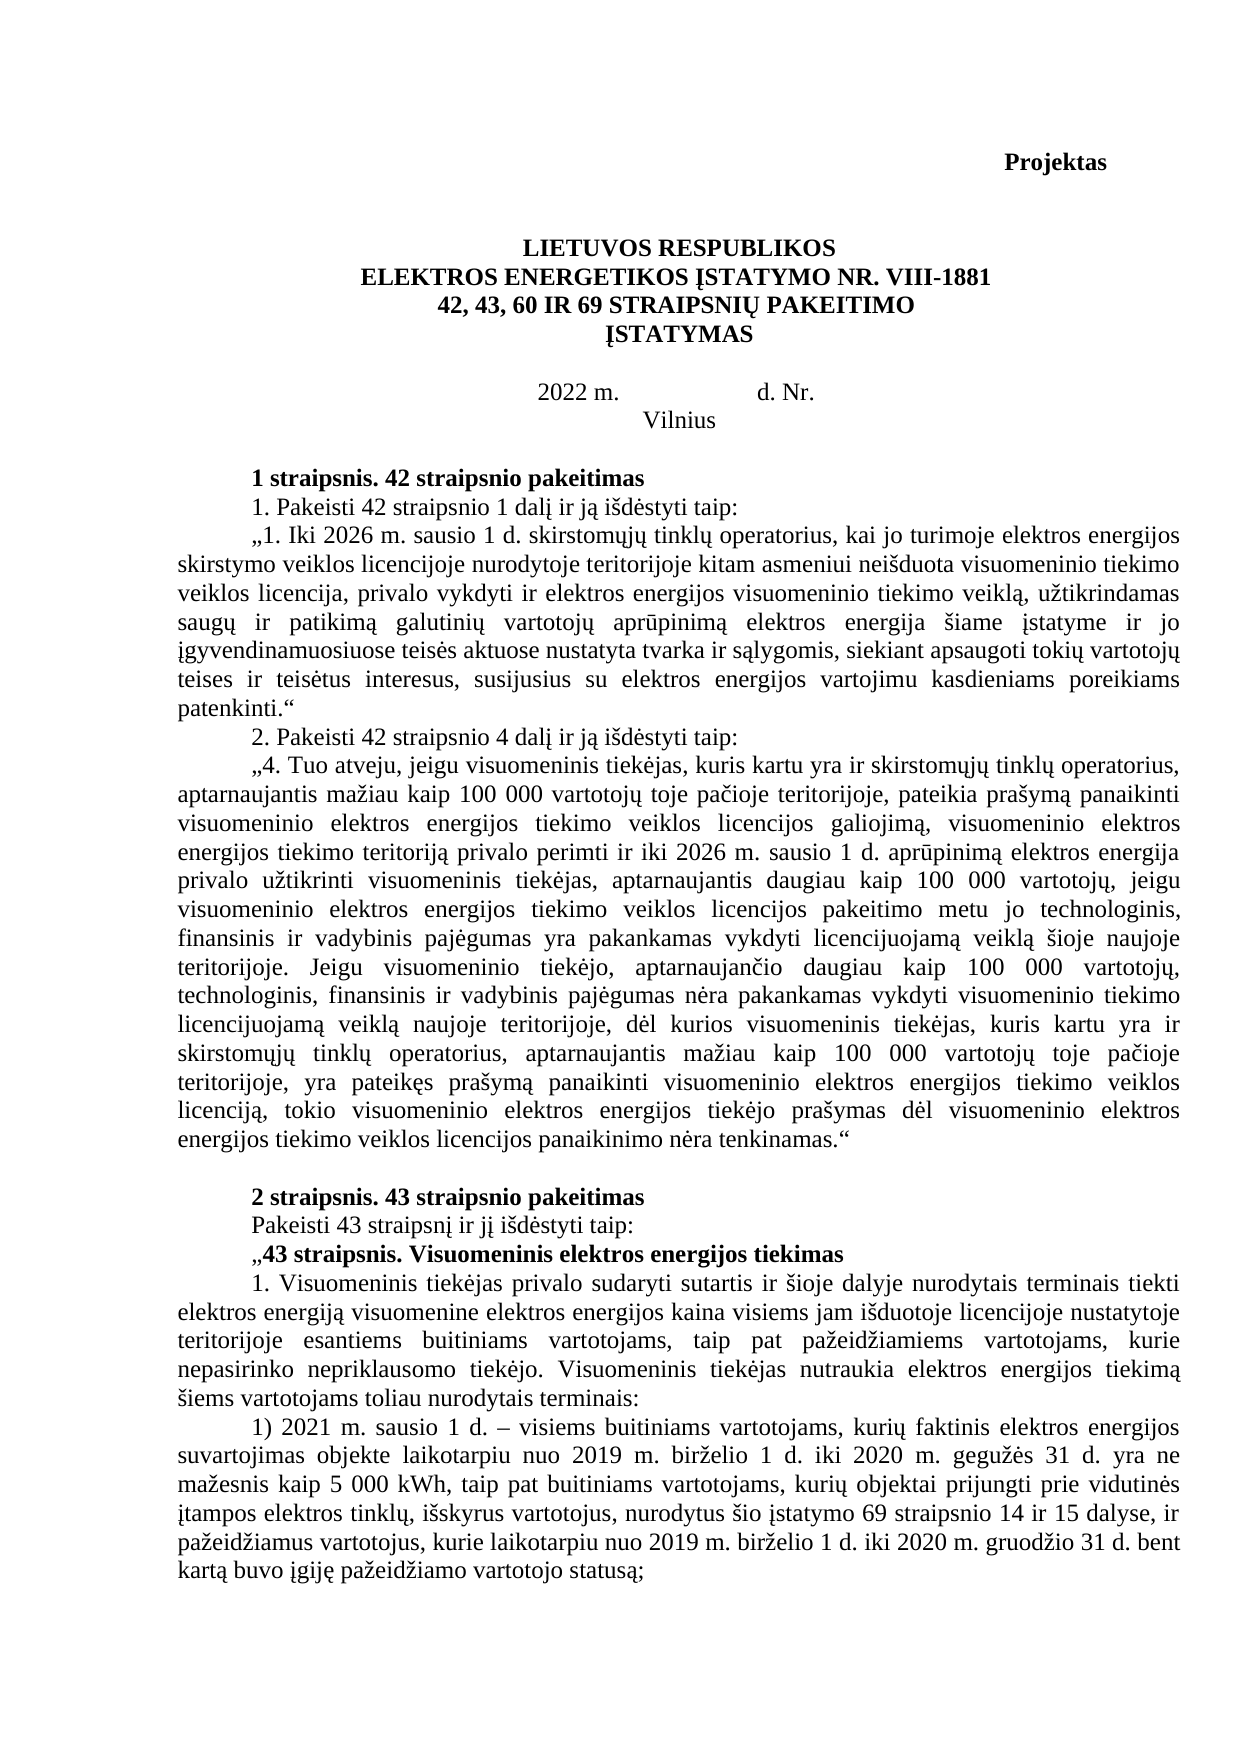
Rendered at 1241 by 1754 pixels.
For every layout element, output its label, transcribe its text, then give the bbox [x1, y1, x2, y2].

text 2. Pakeisti 42 straipsnio 4 dalį ir ją išdėstyti taip: [177, 722, 1181, 751]
text „43 straipsnis. Visuomeninis elektros energijos tiekimas [177, 1239, 1181, 1268]
text „4. Tuo atveju, jeigu visuomeninis tiekėjas, kuris kartu yra ir skirstomųjų tinklų operatorius, aptarnaujantis mažiau kaip 100 000 vartotojų toje pačioje teritorijoje, pateikia prašymą panaikinti visuomeninio elektros energijos tiekimo veiklos licencijos galiojimą, visuomeninio elektros energijos tiekimo teritoriją privalo perimti ir iki 2026 m. sausio 1 d. aprūpinimą elektros energija privalo užtikrinti visuomeninis tiekėjas, aptarnaujantis daugiau kaip 100 000 vartotojų, jeigu visuomeninio elektros energijos tiekimo veiklos licencijos pakeitimo metu jo technologinis, finansinis ir vadybinis pajėgumas yra pakankamas vykdyti licencijuojamą veiklą šioje naujoje teritorijoje. Jeigu visuomeninio tiekėjo, aptarnaujančio daugiau kaip 100 000 vartotojų, technologinis, finansinis ir vadybinis pajėgumas nėra pakankamas vykdyti visuomeninio tiekimo licencijuojamą veiklą naujoje teritorijoje, dėl kurios visuomeninis tiekėjas, kuris kartu yra ir skirstomųjų tinklų operatorius, aptarnaujantis mažiau kaip 100 000 vartotojų toje pačioje teritorijoje, yra pateikęs prašymą panaikinti visuomeninio elektros energijos tiekimo veiklos licenciją, tokio visuomeninio elektros energijos tiekėjo prašymas dėl visuomeninio elektros energijos tiekimo veiklos licencijos panaikinimo nėra tenkinamas.“ [177, 751, 1181, 1153]
text 1. Pakeisti 42 straipsnio 1 dalį ir ją išdėstyti taip: [177, 492, 1181, 521]
text Vilnius [177, 406, 1181, 434]
text 1. Visuomeninis tiekėjas privalo sudaryti sutartis ir šioje dalyje nurodytais terminais tiekti elektros energiją visuomenine elektros energijos kaina visiems jam išduotoje licencijoje nustatytoje teritorijoje esantiems buitiniams vartotojams, taip pat pažeidžiamiems vartotojams, kurie nepasirinko nepriklausomo tiekėjo. Visuomeninis tiekėjas nutraukia elektros energijos tiekimą šiems vartotojams toliau nurodytais terminais: [177, 1268, 1181, 1412]
text 2022 m. d. Nr. [177, 377, 1181, 406]
text Lietuvos Respublikos elektros energetikos įstatymo Nr. VIII-1881 [177, 233, 1181, 291]
text Pakeisti 43 straipsnį ir jį išdėstyti taip: [177, 1211, 1181, 1239]
text 42, 43, 60 IR 69 straipsnių pakeitimo [177, 291, 1181, 319]
text 1) 2021 m. sausio 1 d. – visiems buitiniams vartotojams, kurių faktinis elektros energijos suvartojimas objekte laikotarpiu nuo 2019 m. birželio 1 d. iki 2020 m. gegužės 31 d. yra ne mažesnis kaip 5 000 kWh, taip pat buitiniams vartotojams, kurių objektai prijungti prie vidutinės įtampos elektros tinklų, išskyrus vartotojus, nurodytus šio įstatymo 69 straipsnio 14 ir 15 dalyse, ir pažeidžiamus vartotojus, kurie laikotarpiu nuo 2019 m. birželio 1 d. iki 2020 m. gruodžio 31 d. bent kartą buvo įgiję pažeidžiamo vartotojo statusą; [177, 1412, 1181, 1584]
text 1 straipsnis. 42 straipsnio pakeitimas [177, 463, 1181, 492]
text Projektas [177, 147, 1181, 176]
text 2 straipsnis. 43 straipsnio pakeitimas [177, 1182, 1181, 1211]
text „1. Iki 2026 m. sausio 1 d. skirstomųjų tinklų operatorius, kai jo turimoje elektros energijos skirstymo veiklos licencijoje nurodytoje teritorijoje kitam asmeniui neišduota visuomeninio tiekimo veiklos licencija, privalo vykdyti ir elektros energijos visuomeninio tiekimo veiklą, užtikrindamas saugų ir patikimą galutinių vartotojų aprūpinimą elektros energija šiame įstatyme ir jo įgyvendinamuosiuose teisės aktuose nustatyta tvarka ir sąlygomis, siekiant apsaugoti tokių vartotojų teises ir teisėtus interesus, susijusius su elektros energijos vartojimu kasdieniams poreikiams patenkinti.“ [177, 521, 1181, 722]
text įstatymas [177, 319, 1181, 348]
